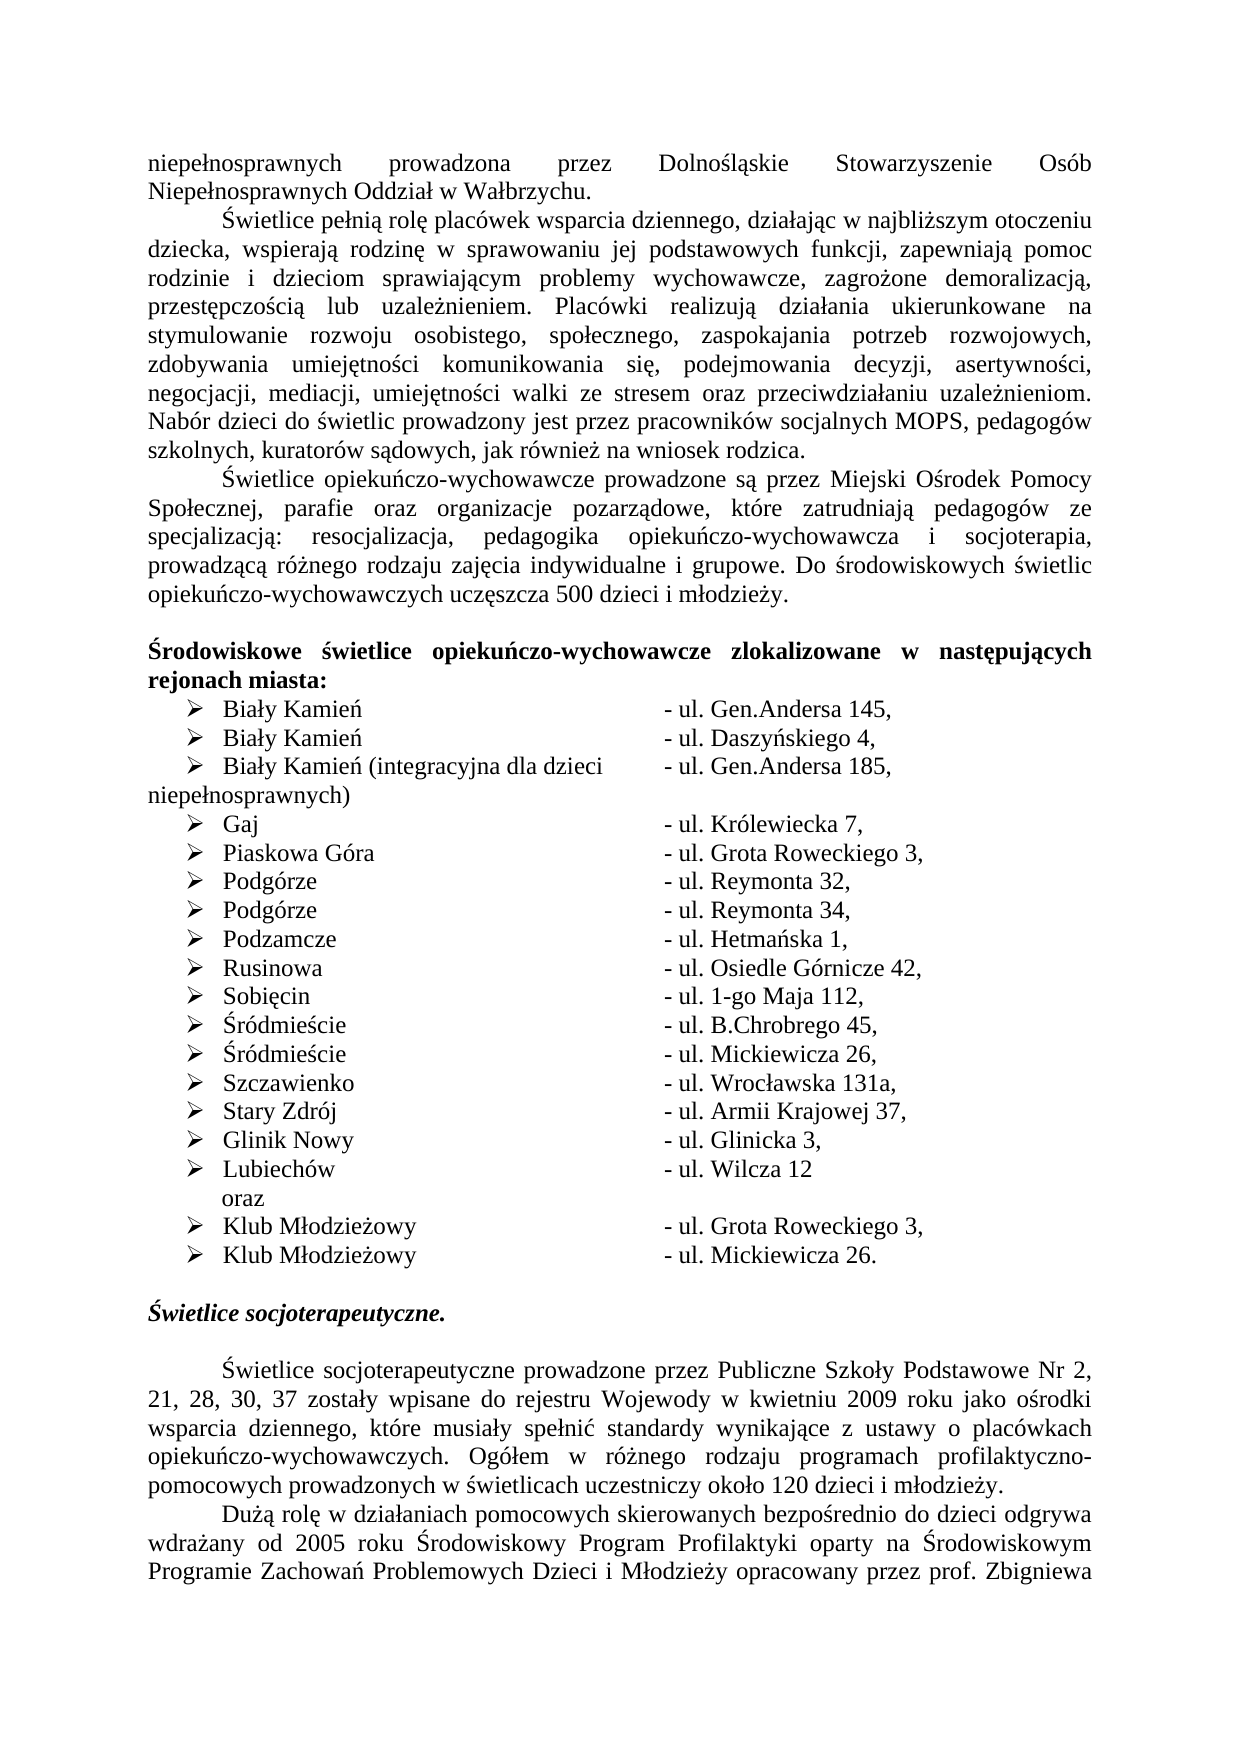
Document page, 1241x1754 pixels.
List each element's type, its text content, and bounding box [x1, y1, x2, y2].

list Śródmieście - ul. B.Chrobrego 45, [185, 1010, 1093, 1039]
text oraz [148, 1183, 1093, 1211]
list Klub Młodzieżowy - ul. Grota Roweckiego 3, [185, 1211, 1093, 1240]
text Dużą rolę w działaniach pomocowych skierowanych bezpośrednio do dzieci odgrywa wdrażany od 2005 roku Środowiskowy Program Profilaktyki oparty na Środowiskowym Programie Zachowań Problemowych Dzieci i Młodzieży opracowany przez prof. Zbigniewa [148, 1499, 1093, 1585]
list Podgórze - ul. Reymonta 32, [185, 866, 1093, 895]
list Podgórze - ul. Reymonta 34, [185, 895, 1093, 924]
text Świetlice socjoterapeutyczne. [148, 1269, 1093, 1326]
list Biały Kamień - ul. Gen.Andersa 145, [185, 694, 1093, 723]
text Środowiskowe świetlice opiekuńczo-wychowawcze zlokalizowane w następujących rejonach miasta: [148, 636, 1093, 694]
text Świetlice pełnią rolę placówek wsparcia dziennego, działając w najbliższym otoczeniu dziecka, wspierają rodzinę w sprawowaniu jej podstawowych funkcji, zapewniają pomoc rodzinie i dzieciom sprawiającym problemy wychowawcze, zagrożone demoralizacją, przestępczością lub uzależnieniem. Placówki realizują działania ukierunkowane na stymulowanie rozwoju osobistego, społecznego, zaspokajania potrzeb rozwojowych, zdobywania umiejętności komunikowania się, podejmowania decyzji, asertywności, negocjacji, mediacji, umiejętności walki ze stresem oraz przeciwdziałaniu uzależnieniom. Nabór dzieci do świetlic prowadzony jest przez pracowników socjalnych MOPS, pedagogów szkolnych, kuratorów sądowych, jak również na wniosek rodzica. [148, 205, 1093, 464]
text Świetlice socjoterapeutyczne prowadzone przez Publiczne Szkoły Podstawowe Nr 2, 21, 28, 30, 37 zostały wpisane do rejestru Wojewody w kwietniu 2009 roku jako ośrodki wsparcia dziennego, które musiały spełnić standardy wynikające z ustawy o placówkach opiekuńczo-wychowawczych. Ogółem w różnego rodzaju programach profilaktyczno-pomocowych prowadzonych w świetlicach uczestniczy około 120 dzieci i młodzieży. [148, 1355, 1093, 1499]
list Biały Kamień (integracyjna dla dzieci - ul. Gen.Andersa 185, [185, 751, 1093, 780]
list Piaskowa Góra - ul. Grota Roweckiego 3, [185, 838, 1093, 866]
list Glinik Nowy - ul. Glinicka 3, [185, 1125, 1093, 1154]
list Sobięcin - ul. 1-go Maja 112, [185, 981, 1093, 1010]
list Podzamcze - ul. Hetmańska 1, [185, 924, 1093, 953]
list Gaj - ul. Królewiecka 7, [185, 809, 1093, 838]
list Klub Młodzieżowy - ul. Mickiewicza 26. [185, 1240, 1093, 1269]
list Rusinowa - ul. Osiedle Górnicze 42, [185, 953, 1093, 981]
list Lubiechów - ul. Wilcza 12 [185, 1154, 1093, 1183]
text niepełnosprawnych prowadzona przez Dolnośląskie Stowarzyszenie Osób Niepełnosprawnych Oddział w Wałbrzychu. [148, 148, 1093, 205]
text niepełnosprawnych) [148, 780, 1093, 809]
text Świetlice opiekuńczo-wychowawcze prowadzone są przez Miejski Ośrodek Pomocy Społecznej, parafie oraz organizacje pozarządowe, które zatrudniają pedagogów ze specjalizacją: resocjalizacja, pedagogika opiekuńczo-wychowawcza i socjoterapia, prowadzącą różnego rodzaju zajęcia indywidualne i grupowe. Do środowiskowych świetlic opiekuńczo-wychowawczych uczęszcza 500 dzieci i młodzieży. [148, 464, 1093, 608]
list Szczawienko - ul. Wrocławska 131a, [185, 1068, 1093, 1096]
list Biały Kamień - ul. Daszyńskiego 4, [185, 723, 1093, 751]
list Śródmieście - ul. Mickiewicza 26, [185, 1039, 1093, 1068]
list Stary Zdrój - ul. Armii Krajowej 37, [185, 1096, 1093, 1125]
